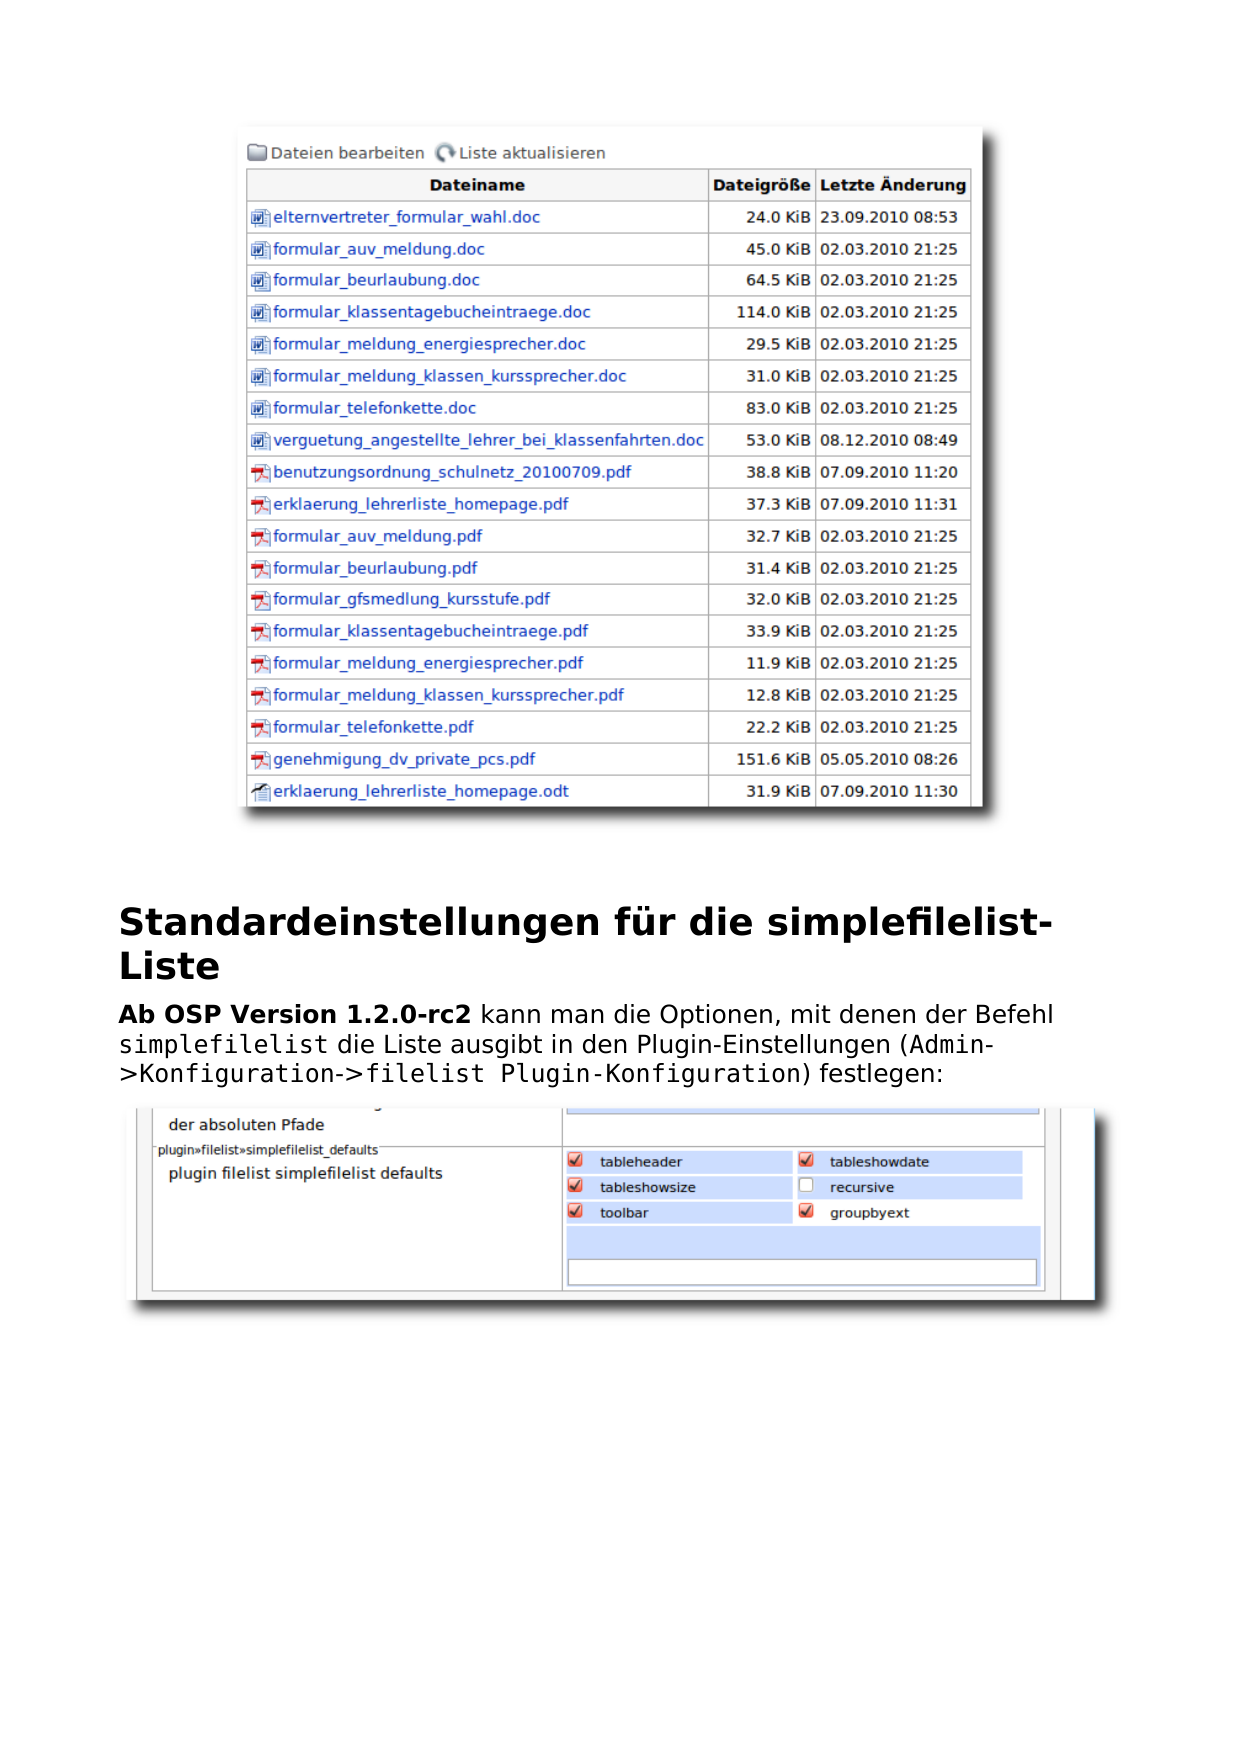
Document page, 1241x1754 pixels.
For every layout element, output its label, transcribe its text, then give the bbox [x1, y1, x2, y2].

picture [118, 1100, 1123, 1328]
picture [229, 118, 1011, 835]
subtitle Standardeinstellungen für die simplefilelist-Liste [118, 901, 1122, 988]
text Ab OSP Version 1.2.0-rc2 kann man die Optionen, mit denen der Befehl simplefilelist die Liste ausgibt in den Plugin-Einstellungen (Admin->Konfiguration->filelist Plugin-Konfiguration) festlegen: [118, 1001, 1122, 1088]
